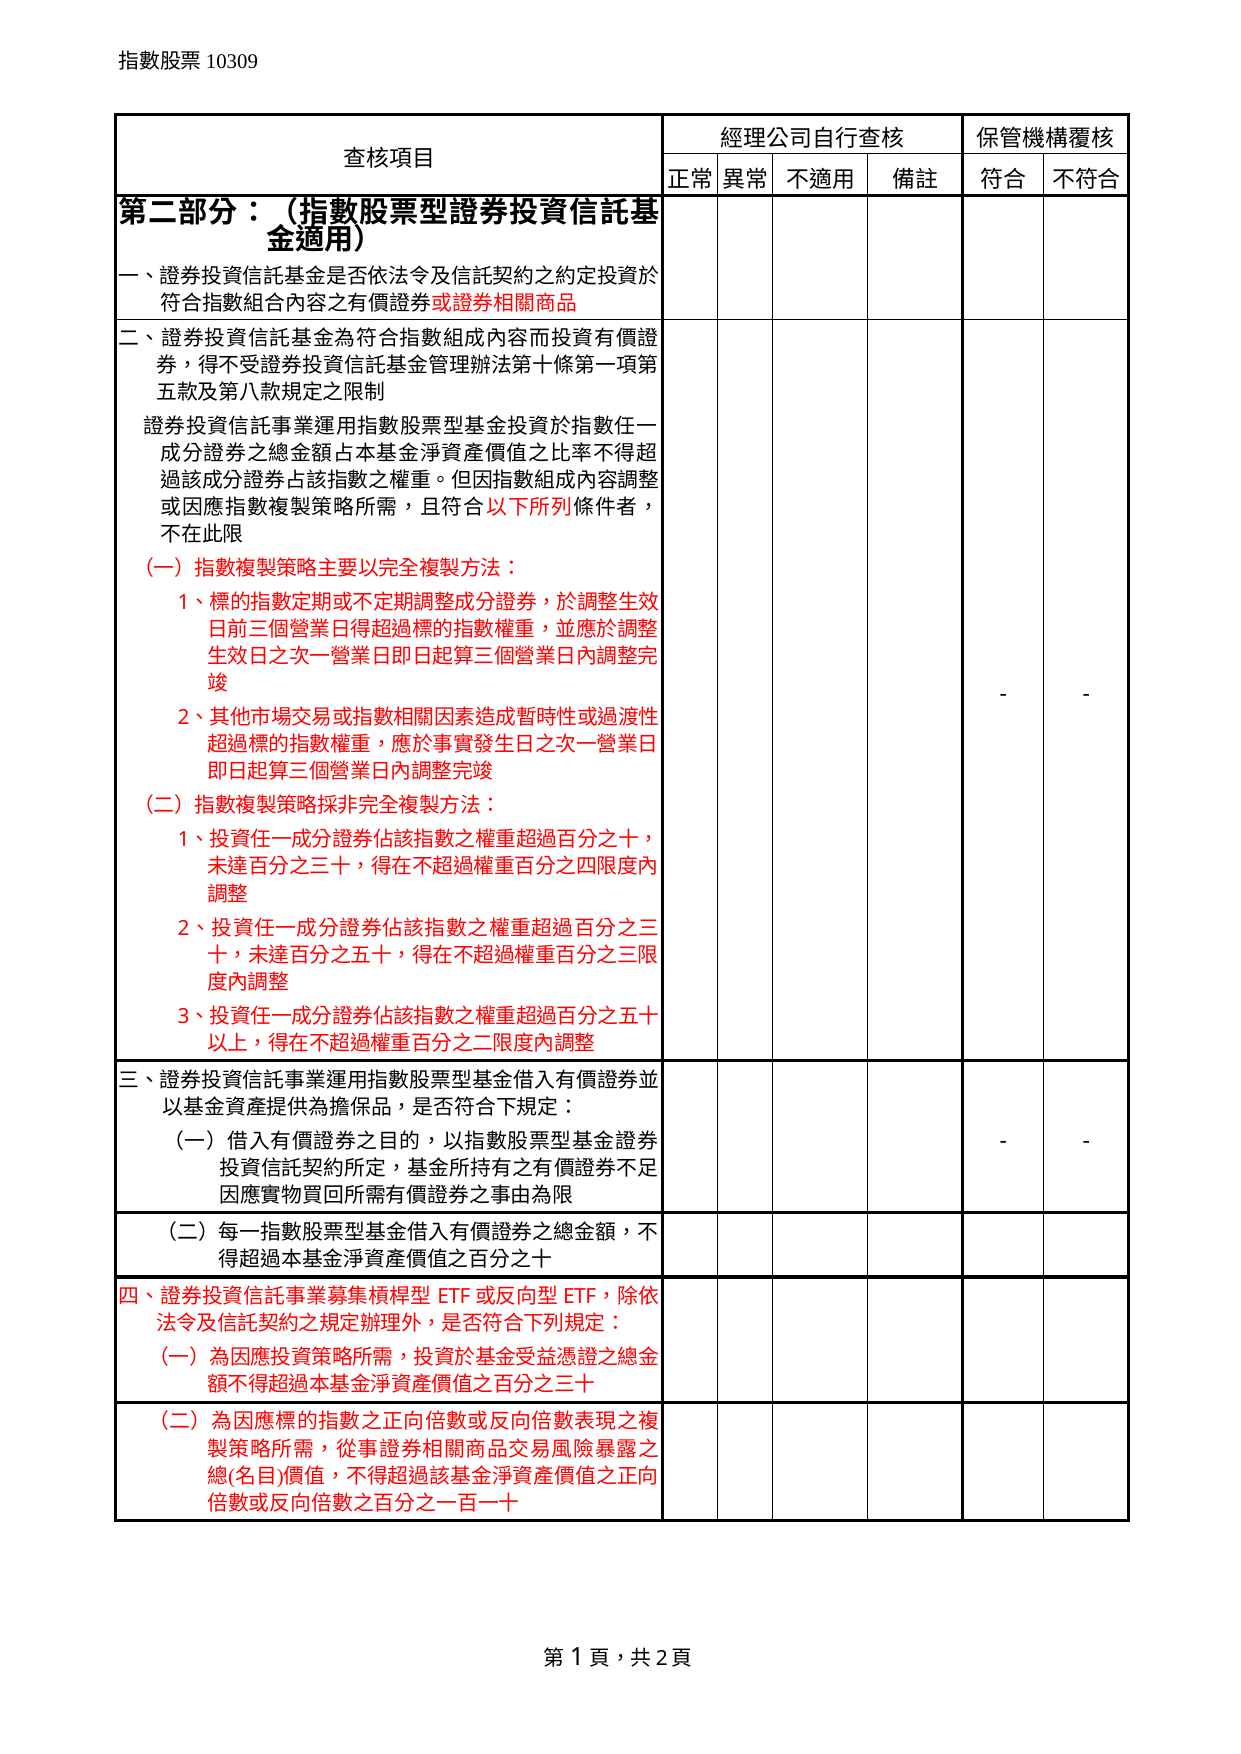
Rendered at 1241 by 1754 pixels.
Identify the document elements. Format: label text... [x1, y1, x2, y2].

table_cell [718, 1214, 772, 1275]
table_cell 符合 [964, 154, 1043, 194]
table_cell [773, 1062, 867, 1211]
table_cell [868, 1279, 961, 1401]
table_cell [664, 1062, 717, 1211]
table_cell [868, 1214, 961, 1275]
table_cell （二）為因應標的指數之正向倍數或反向倍數表現之複製策略所需，從事證券相關商品交易風險暴露之總(名目)價值，不得超過該基金淨資產價值之正向倍數或反向倍數之百分之一百一十 [117, 1404, 661, 1519]
table_cell [1044, 1279, 1127, 1401]
table_cell - [1044, 320, 1127, 1059]
table_cell [664, 320, 717, 1059]
table_cell 正常 [664, 154, 717, 194]
table_cell 二、證券投資信託基金為符合指數組成內容而投資有價證券，得不受證券投資信託基金管理辦法第十條第一項第五款及第八款規定之限制 證券投資信託事業運用指數股票型基金投資於指數任一成分證券之總金額占本基金淨資產價值之比率不得超過該成分證券占該指數之權重。但因指數組成內容調整或因應指數複製策略所需，且符合以下所列條件者，不在此限 （一）指數複製策略主要以完全複製方法： 1、標的指數定期或不定期調整成分證券，於調整生效日前三個營業日得超過標的指數權重，並應於調整生效日之次一營業日即日起算三個營業日內調整完竣 2、其他市場交易或指數相關因素造成暫時性或過渡性超過標的指數權重，應於事實發生日之次一營業日即日起算三個營業日內調整完竣 （二）指數複製策略採非完全複製方法： 1、投資任一成分證券佔該指數之權重超過百分之十，未達百分之三十，得在不超過權重百分之四限度內調整 2、投資任一成分證券佔該指數之權重超過百分之三十，未達百分之五十，得在不超過權重百分之三限度內調整 3、投資任一成分證券佔該指數之權重超過百分之五十以上，得在不超過權重百分之二限度內調整 [117, 320, 661, 1059]
table_cell - [1044, 1062, 1127, 1211]
table_cell [868, 1062, 961, 1211]
table_cell [773, 1214, 867, 1275]
table_cell [1044, 1404, 1127, 1519]
table_cell [664, 1214, 717, 1275]
table_cell [773, 197, 867, 319]
table_cell 不適用 [773, 154, 867, 194]
table_cell [718, 320, 772, 1059]
table_cell - [964, 320, 1043, 1059]
table_cell [964, 197, 1043, 319]
table_cell [718, 1279, 772, 1401]
table_cell [964, 1214, 1043, 1275]
table_cell [868, 197, 961, 319]
table_cell [868, 320, 961, 1059]
table_cell 四、證券投資信託事業募集槓桿型ETF或反向型ETF，除依法令及信託契約之規定辦理外，是否符合下列規定： （一）為因應投資策略所需，投資於基金受益憑證之總金額不得超過本基金淨資產價值之百分之三十 [117, 1279, 661, 1401]
table_header 保管機構覆核 [964, 116, 1127, 153]
table_cell 異常 [718, 154, 772, 194]
table_cell [964, 1404, 1043, 1519]
table_cell 三、證券投資信託事業運用指數股票型基金借入有價證券並以基金資產提供為擔保品，是否符合下規定： （一）借入有價證券之目的，以指數股票型基金證券投資信託契約所定，基金所持有之有價證券不足因應實物買回所需有價證券之事由為限 [117, 1062, 661, 1211]
table_cell [773, 1404, 867, 1519]
table_cell [664, 1404, 717, 1519]
table_cell （二）每一指數股票型基金借入有價證券之總金額，不得超過本基金淨資產價值之百分之十 [117, 1214, 661, 1275]
table_cell 第二部分：（指數股票型證券投資信託基金適用） 一、證券投資信託基金是否依法令及信託契約之約定投資於符合指數組合內容之有價證券或證券相關商品 [117, 197, 661, 319]
table_cell [773, 320, 867, 1059]
table_cell [1044, 197, 1127, 319]
table_cell [964, 1279, 1043, 1401]
table_cell [718, 1062, 772, 1211]
table_header 查核項目 [117, 116, 661, 194]
table_cell 備註 [868, 154, 961, 194]
table_cell [664, 197, 717, 319]
table_cell [868, 1404, 961, 1519]
table_cell [1044, 1214, 1127, 1275]
table_cell 不符合 [1044, 154, 1127, 194]
table_cell [718, 197, 772, 319]
table_cell - [964, 1062, 1043, 1211]
table_cell [718, 1404, 772, 1519]
table_cell [773, 1279, 867, 1401]
table_cell [664, 1279, 717, 1401]
table_header 經理公司自行查核 [664, 116, 961, 153]
